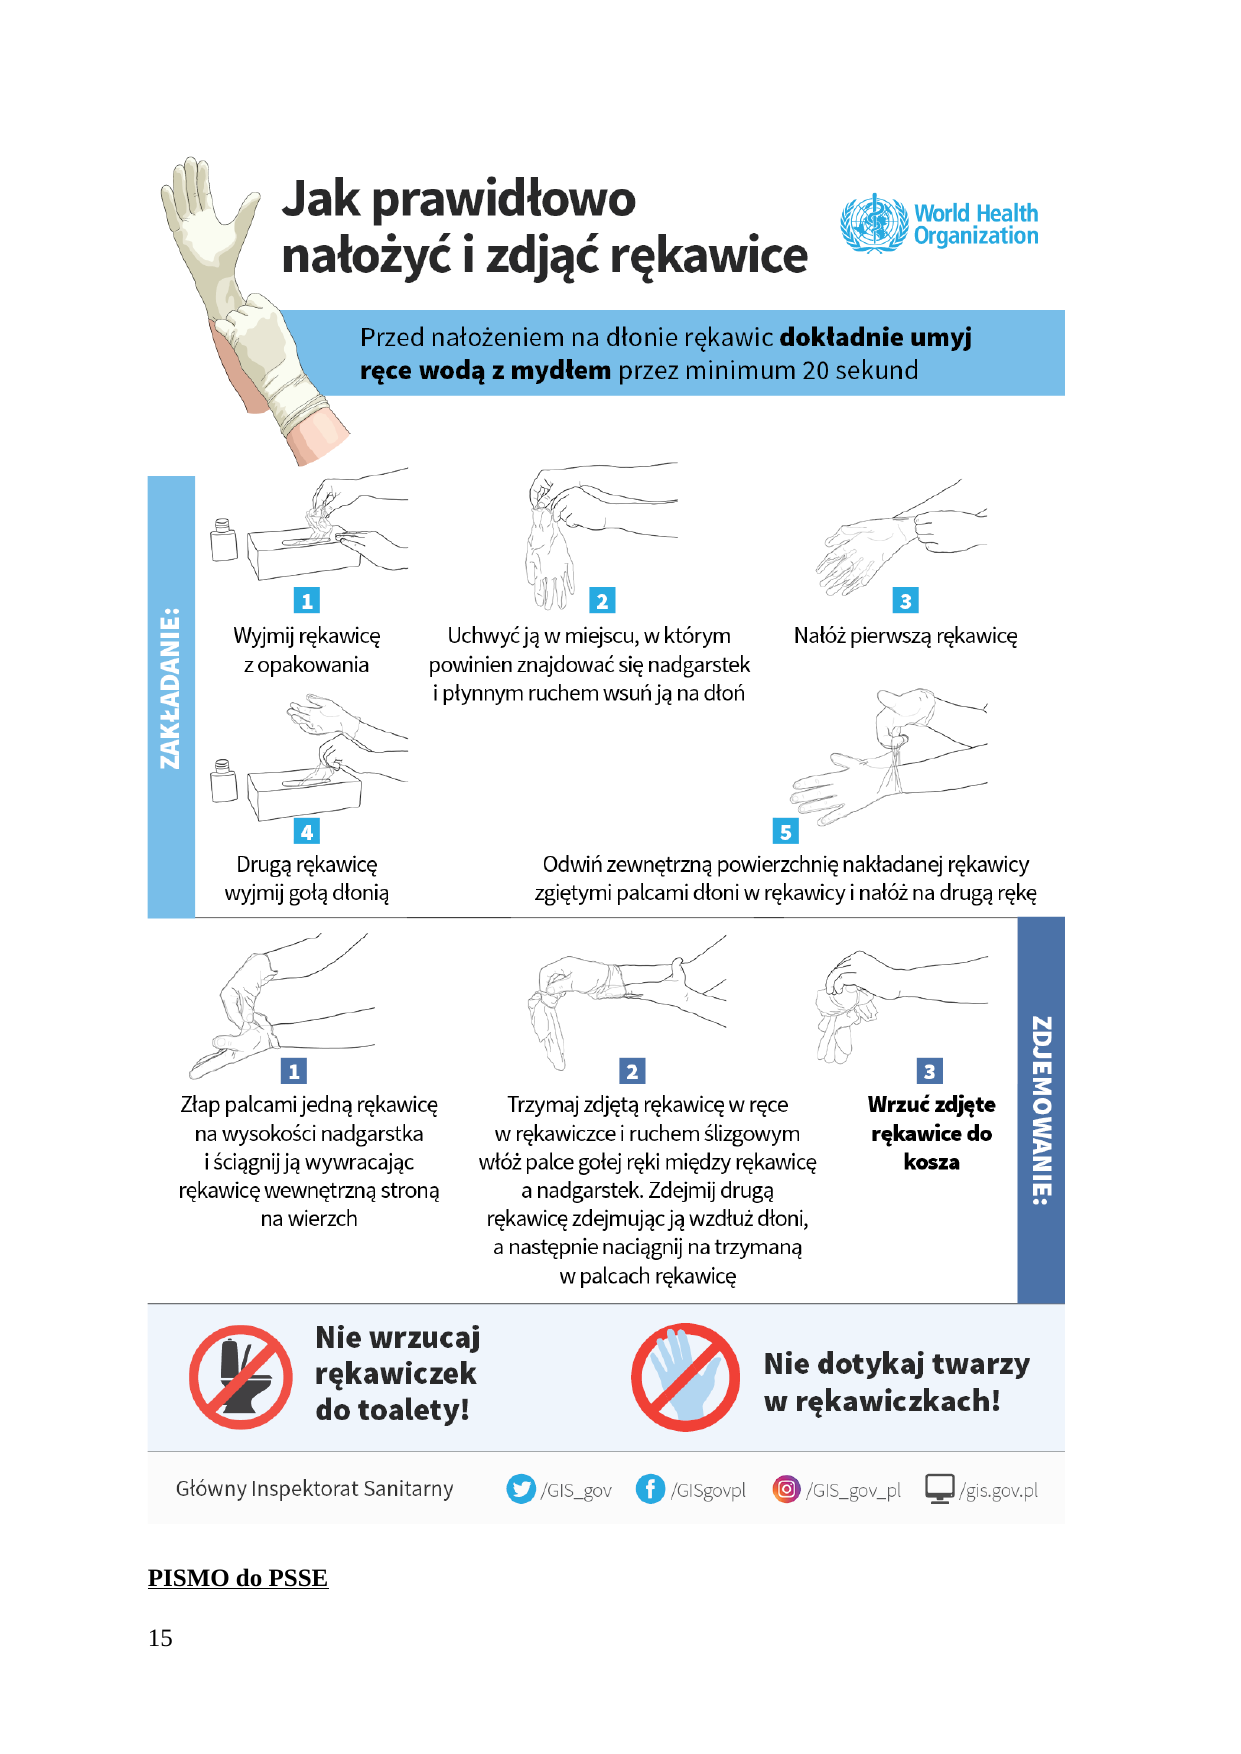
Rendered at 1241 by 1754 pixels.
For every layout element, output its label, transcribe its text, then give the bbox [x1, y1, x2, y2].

text PISMO do PSSE [148, 1563, 1093, 1592]
picture [147, 147, 1065, 1524]
